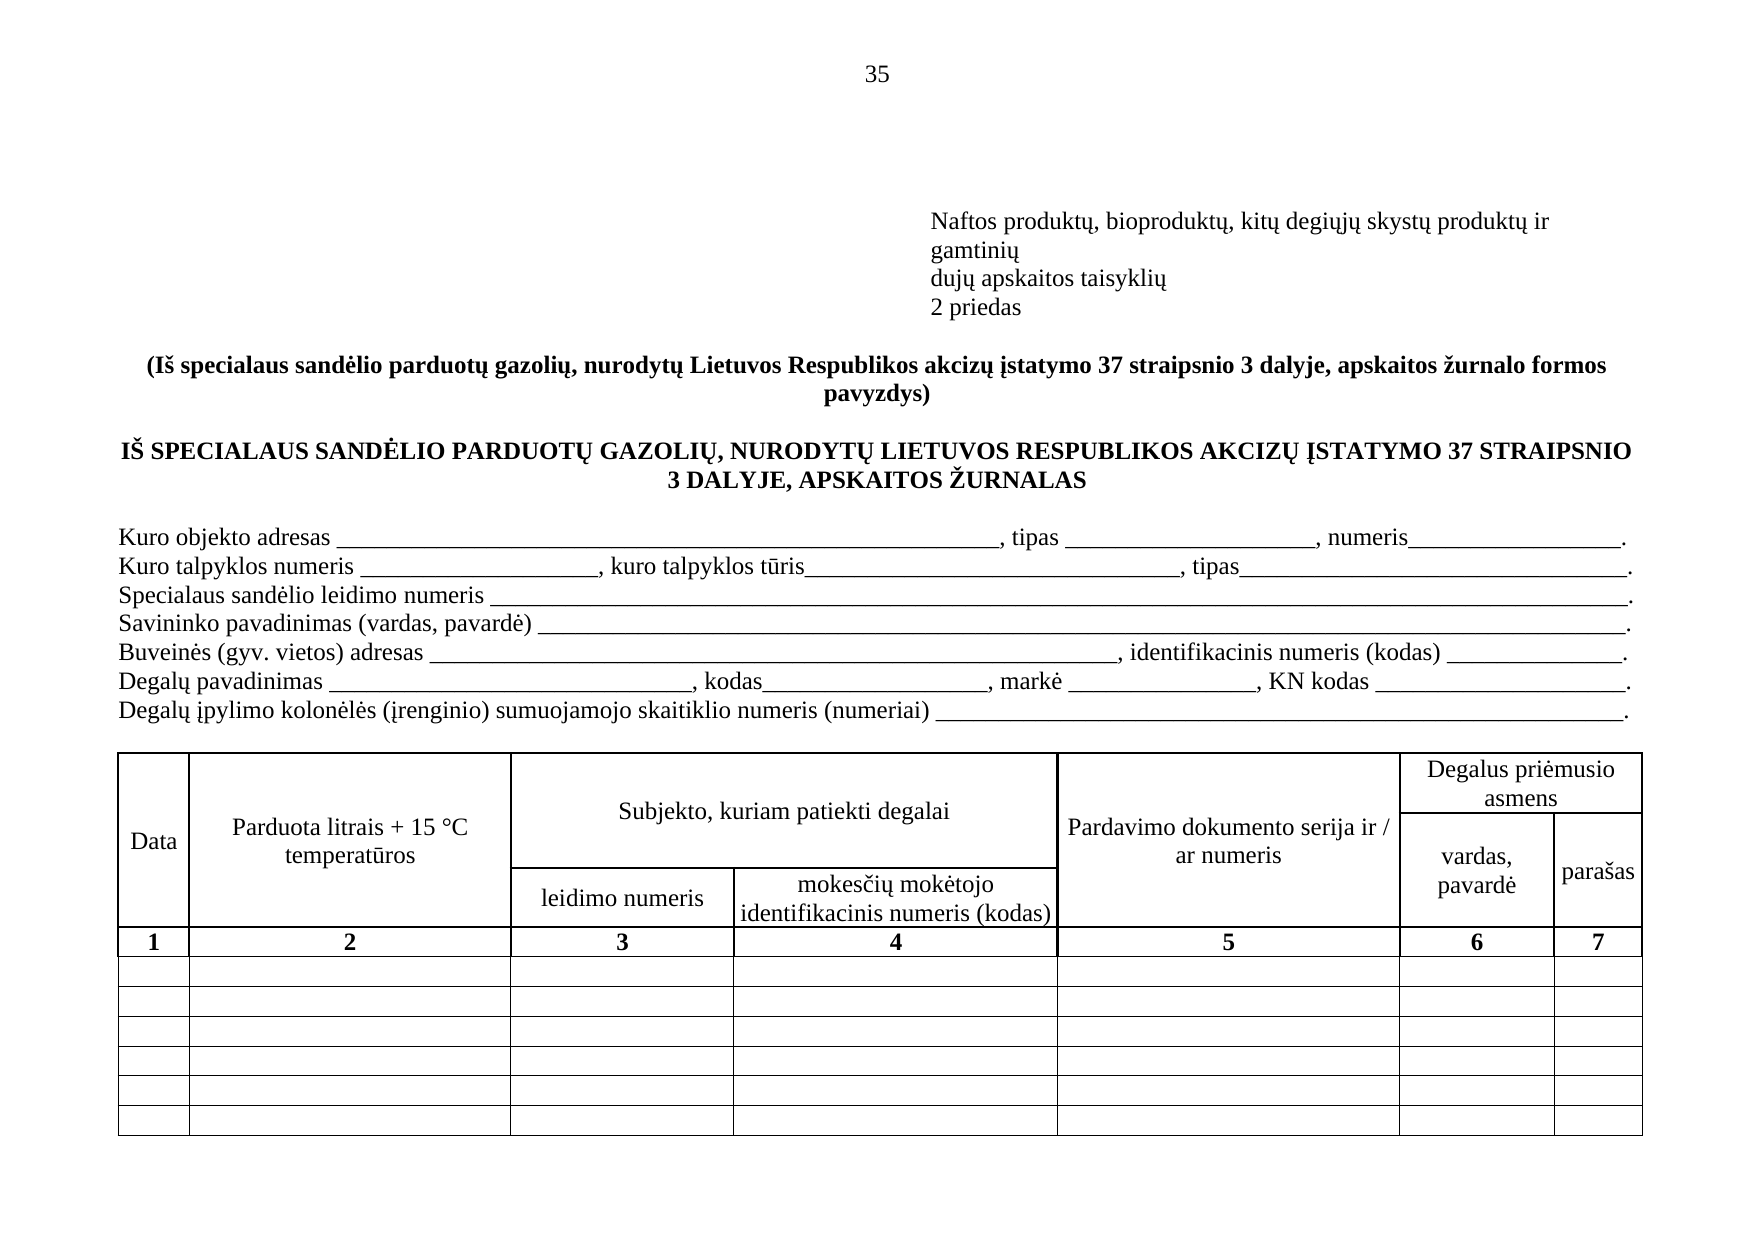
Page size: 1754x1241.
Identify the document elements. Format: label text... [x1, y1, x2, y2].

table_cell [1643, 1105, 1647, 1135]
table_cell [1643, 839, 1647, 867]
table_cell [511, 1047, 733, 1075]
table_cell [1400, 1076, 1554, 1105]
table_cell 7 [1555, 928, 1641, 956]
table_cell [1555, 1076, 1642, 1105]
table_cell [511, 957, 733, 986]
table_cell [1643, 1016, 1647, 1046]
table_header Degalus priėmusio asmens [1401, 754, 1641, 812]
table_cell [190, 1106, 510, 1135]
table_cell [1400, 987, 1554, 1016]
table_cell 1 [119, 928, 188, 956]
table_cell [190, 1076, 510, 1105]
text Kuro talpyklos numeris ___________________, kuro talpyklos tūris______________________________, tipas_______________________________. [118, 551, 1636, 580]
table_cell [190, 987, 510, 1016]
table_cell [119, 1017, 189, 1046]
table_cell [1058, 1076, 1399, 1105]
table_cell vardas, pavardė [1401, 814, 1553, 926]
table_cell [1058, 987, 1399, 1016]
table_cell [119, 957, 189, 986]
table_cell [734, 987, 1057, 1016]
table_cell [1643, 926, 1647, 956]
table_cell [1400, 957, 1554, 986]
table_cell [1058, 1106, 1399, 1135]
table_cell [1643, 1075, 1647, 1105]
table_cell [1400, 1106, 1554, 1135]
table_cell [734, 1047, 1057, 1075]
table_cell 5 [1059, 928, 1399, 956]
table_header Subjekto, kuriam patiekti degalai [512, 754, 1056, 867]
text Kuro objekto adresas _____________________________________________________, tipas ____________________, numeris_________________. [118, 522, 1636, 551]
table_cell 2 [190, 928, 510, 956]
table_cell [1555, 957, 1642, 986]
table_cell [1058, 957, 1399, 986]
table_cell 4 [735, 928, 1056, 956]
table_header Parduota litrais + 15 °C temperatūros [190, 754, 510, 926]
table_header Data [119, 754, 188, 926]
text (Iš specialaus sandėlio parduotų gazolių, nurodytų Lietuvos Respublikos akcizų įstatymo 37 straipsnio 3 dalyje, apskaitos žurnalo formos pavyzdys) [118, 350, 1636, 407]
table_cell [1400, 1017, 1554, 1046]
text dujų apskaitos taisyklių [930, 263, 1636, 292]
table_cell mokesčių mokėtojo identifikacinis numeris (kodas) [735, 869, 1056, 926]
table_cell [734, 1076, 1057, 1105]
text IŠ SPECIALAUS SANDĖLIO PARDUOTŲ GAZOLIŲ, NURODYTŲ LIETUVOS RESPUBLIKOS AKCIZŲ ĮSTATYMO 37 STRAIPSNIO 3 DALYJE, APSKAITOS ŽURNALAS [118, 436, 1636, 493]
table_cell leidimo numeris [512, 869, 733, 926]
table_cell [119, 987, 189, 1016]
text Naftos produktų, bioproduktų, kitų degiųjų skystų produktų ir gamtinių [930, 206, 1636, 263]
table_cell [734, 957, 1057, 986]
table_cell [190, 1047, 510, 1075]
table_cell [1643, 1046, 1647, 1075]
table_cell [119, 1047, 189, 1075]
text 2 priedas [930, 292, 1636, 321]
table_cell [119, 1106, 189, 1135]
table_cell 3 [512, 928, 733, 956]
text Specialaus sandėlio leidimo numeris ___________________________________________________________________________________________. [118, 580, 1636, 608]
table_header Pardavimo dokumento serija ir / ar numeris [1059, 754, 1399, 926]
table_cell [1555, 1047, 1642, 1075]
table_cell [119, 1076, 189, 1105]
table_cell [1555, 1106, 1642, 1135]
table_cell [734, 1106, 1057, 1135]
table_header [1643, 752, 1647, 812]
table_cell [1643, 867, 1647, 926]
table_cell [190, 1017, 510, 1046]
text Degalų įpylimo kolonėlės (įrenginio) sumuojamojo skaitiklio numeris (numeriai) _______________________________________________________. [118, 695, 1636, 723]
table_cell [190, 957, 510, 986]
table_cell [1058, 1047, 1399, 1075]
text Degalų pavadinimas _____________________________, kodas__________________, markė _______________, KN kodas ____________________. [118, 666, 1636, 695]
table_cell [511, 1076, 733, 1105]
table_cell [1555, 1017, 1642, 1046]
table_cell [511, 1017, 733, 1046]
text Savininko pavadinimas (vardas, pavardė) _______________________________________________________________________________________. [118, 608, 1636, 637]
table_cell [511, 987, 733, 1016]
table_cell 6 [1401, 928, 1553, 956]
table_cell parašas [1555, 814, 1641, 926]
text Buveinės (gyv. vietos) adresas _______________________________________________________, identifikacinis numeris (kodas) ______________. [118, 637, 1636, 666]
table_cell [1400, 1047, 1554, 1075]
table_cell [1643, 956, 1647, 986]
table_cell [511, 1106, 733, 1135]
table_cell [1058, 1017, 1399, 1046]
table_cell [1643, 812, 1647, 839]
table_cell [1555, 987, 1642, 1016]
table_cell [1643, 986, 1647, 1016]
table_cell [734, 1017, 1057, 1046]
